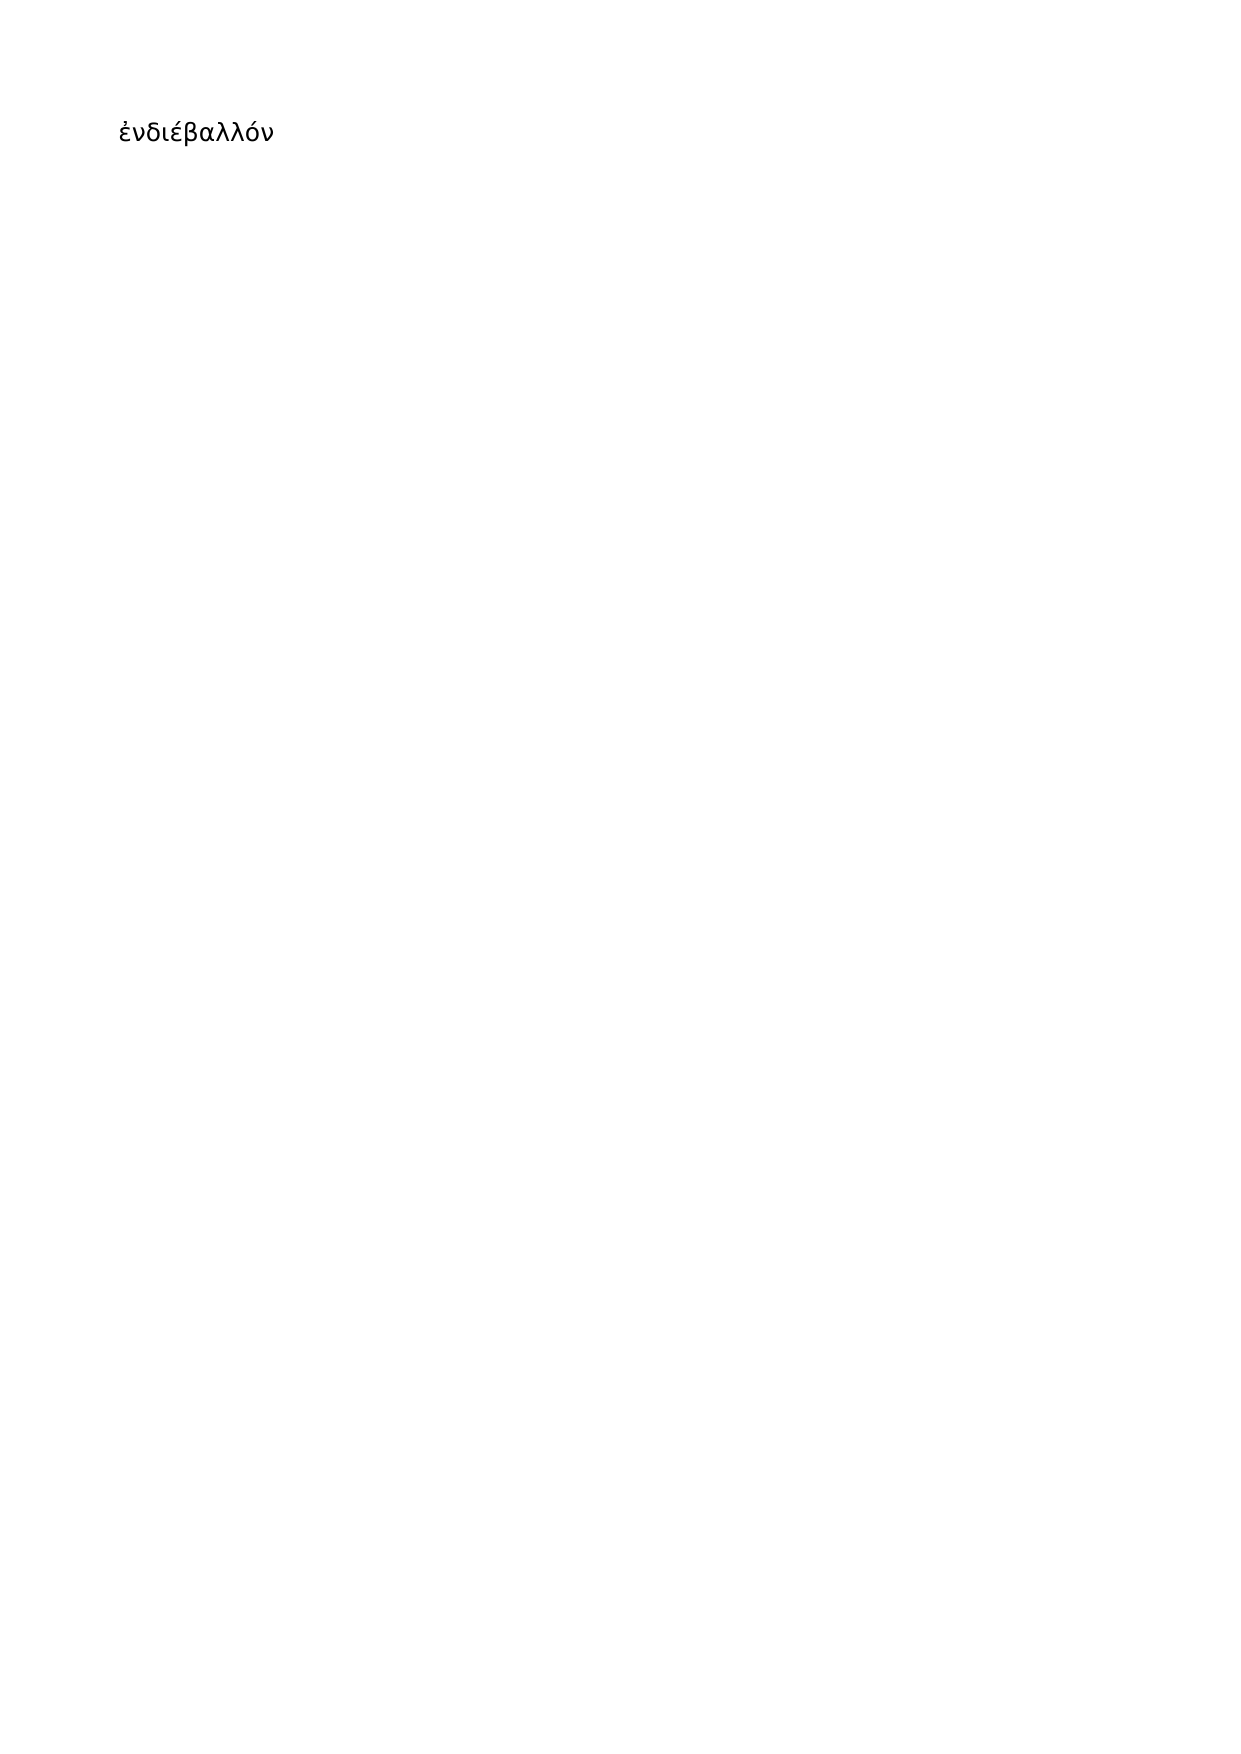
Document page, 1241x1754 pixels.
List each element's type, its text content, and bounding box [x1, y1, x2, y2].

text ἐνδιέβαλλόν [118, 118, 1122, 147]
